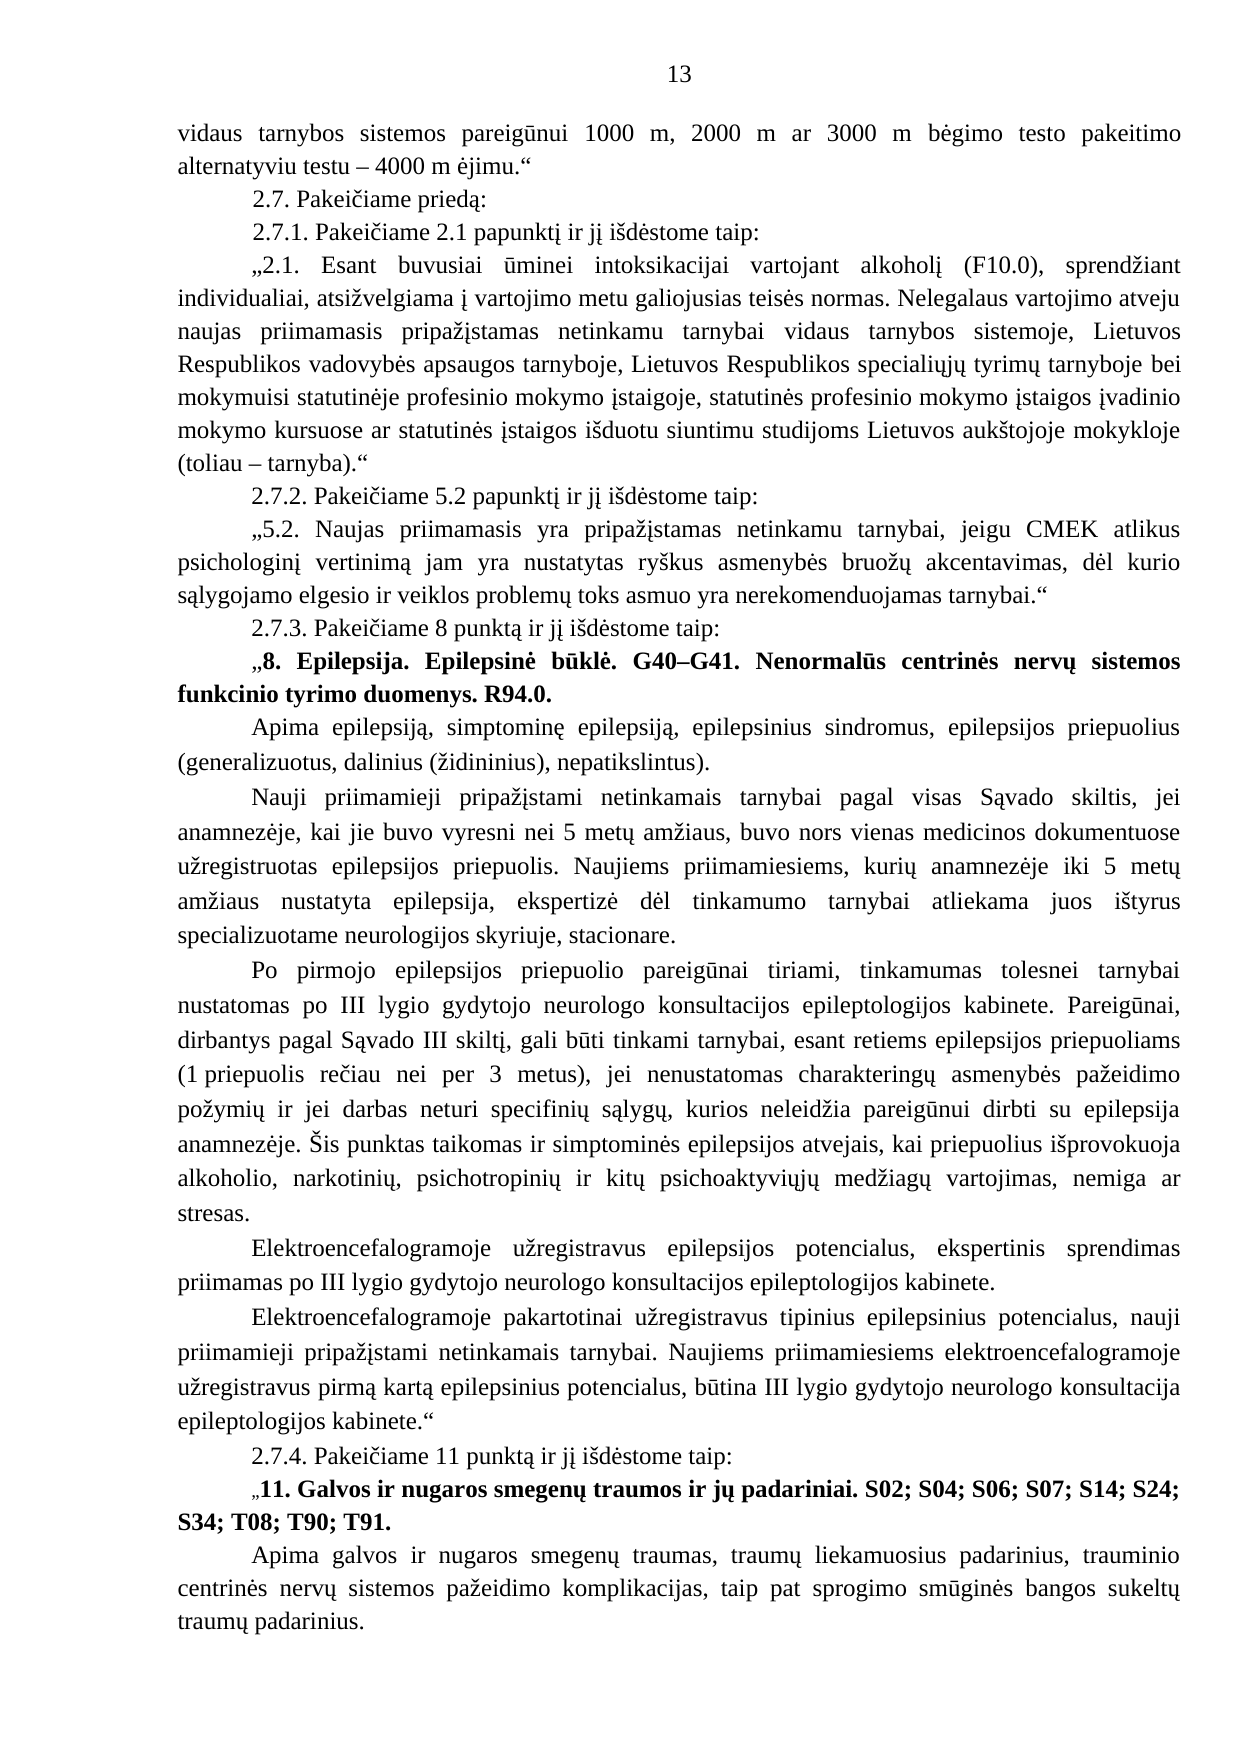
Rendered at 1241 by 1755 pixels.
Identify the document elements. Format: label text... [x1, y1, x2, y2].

text Elektroencefalogramoje užregistravus epilepsijos potencialus, ekspertinis sprendimas priimamas po III lygio gydytojo neurologo konsultacijos epileptologijos kabinete. [177, 1233, 1181, 1296]
text 2.7.3. Pakeičiame 8 punktą ir jį išdėstome taip: [177, 613, 1181, 642]
text Apima epilepsiją, simptominę epilepsiją, epilepsinius sindromus, epilepsijos priepuolius (generalizuotus, dalinius (židininius), nepatikslintus). [177, 712, 1181, 776]
text Po pirmojo epilepsijos priepuolio pareigūnai tiriami, tinkamumas tolesnei tarnybai nustatomas po III lygio gydytojo neurologo konsultacijos epileptologijos kabinete. Pareigūnai, dirbantys pagal Sąvado III skiltį, gali būti tinkami tarnybai, esant retiems epilepsijos priepuoliams (1 priepuolis rečiau nei per 3 metus), jei nenustatomas charakteringų asmenybės pažeidimo požymių ir jei darbas neturi specifinių sąlygų, kurios neleidžia pareigūnui dirbti su epilepsija anamnezėje. Šis punktas taikomas ir simptominės epilepsijos atvejais, kai priepuolius išprovokuoja alkoholio, narkotinių, psichotropinių ir kitų psichoaktyviųjų medžiagų vartojimas, nemiga ar stresas. [177, 955, 1181, 1227]
text 2.7.2. Pakeičiame 5.2 papunktį ir jį išdėstome taip: [177, 481, 1181, 510]
text „5.2. Naujas priimamasis yra pripažįstamas netinkamu tarnybai, jeigu CMEK atlikus psichologinį vertinimą jam yra nustatytas ryškus asmenybės bruožų akcentavimas, dėl kurio sąlygojamo elgesio ir veiklos problemų toks asmuo yra nerekomenduojamas tarnybai.“ [177, 514, 1181, 609]
text „8. Epilepsija. Epilepsinė būklė. G40–G41. Nenormalūs centrinės nervų sistemos funkcinio tyrimo duomenys. R94.0. [177, 646, 1181, 708]
text 2.7.1. Pakeičiame 2.1 papunktį ir jį išdėstome taip: [177, 217, 1181, 246]
text Nauji priimamieji pripažįstami netinkamais tarnybai pagal visas Sąvado skiltis, jei anamnezėje, kai jie buvo vyresni nei 5 metų amžiaus, buvo nors vienas medicinos dokumentuose užregistruotas epilepsijos priepuolis. Naujiems priimamiesiems, kurių anamnezėje iki 5 metų amžiaus nustatyta epilepsija, ekspertizė dėl tinkamumo tarnybai atliekama juos ištyrus specializuotame neurologijos skyriuje, stacionare. [177, 782, 1181, 949]
text 2.7.4. Pakeičiame 11 punktą ir jį išdėstome taip: [177, 1441, 1181, 1470]
text „11. Galvos ir nugaros smegenų traumos ir jų padariniai. S02; S04; S06; S07; S14; S24; S34; T08; T90; T91. [177, 1474, 1181, 1536]
text „2.1. Esant buvusiai ūminei intoksikacijai vartojant alkoholį (F10.0), sprendžiant individualiai, atsižvelgiama į vartojimo metu galiojusias teisės normas. Nelegalaus vartojimo atveju naujas priimamasis pripažįstamas netinkamu tarnybai vidaus tarnybos sistemoje, Lietuvos Respublikos vadovybės apsaugos tarnyboje, Lietuvos Respublikos specialiųjų tyrimų tarnyboje bei mokymuisi statutinėje profesinio mokymo įstaigoje, statutinės profesinio mokymo įstaigos įvadinio mokymo kursuose ar statutinės įstaigos išduotu siuntimu studijoms Lietuvos aukštojoje mokykloje (toliau – tarnyba).“ [177, 250, 1181, 477]
text Elektroencefalogramoje pakartotinai užregistravus tipinius epilepsinius potencialus, nauji priimamieji pripažįstami netinkamais tarnybai. Naujiems priimamiesiems elektroencefalogramoje užregistravus pirmą kartą epilepsinius potencialus, būtina III lygio gydytojo neurologo konsultacija epileptologijos kabinete.“ [177, 1302, 1181, 1435]
text Apima galvos ir nugaros smegenų traumas, traumų liekamuosius padarinius, trauminio centrinės nervų sistemos pažeidimo komplikacijas, taip pat sprogimo smūginės bangos sukeltų traumų padarinius. [177, 1540, 1181, 1635]
text 2.7. Pakeičiame priedą: [177, 184, 1181, 213]
text vidaus tarnybos sistemos pareigūnui 1000 m, 2000 m ar 3000 m bėgimo testo pakeitimo alternatyviu testu – 4000 m ėjimu.“ [177, 118, 1181, 180]
